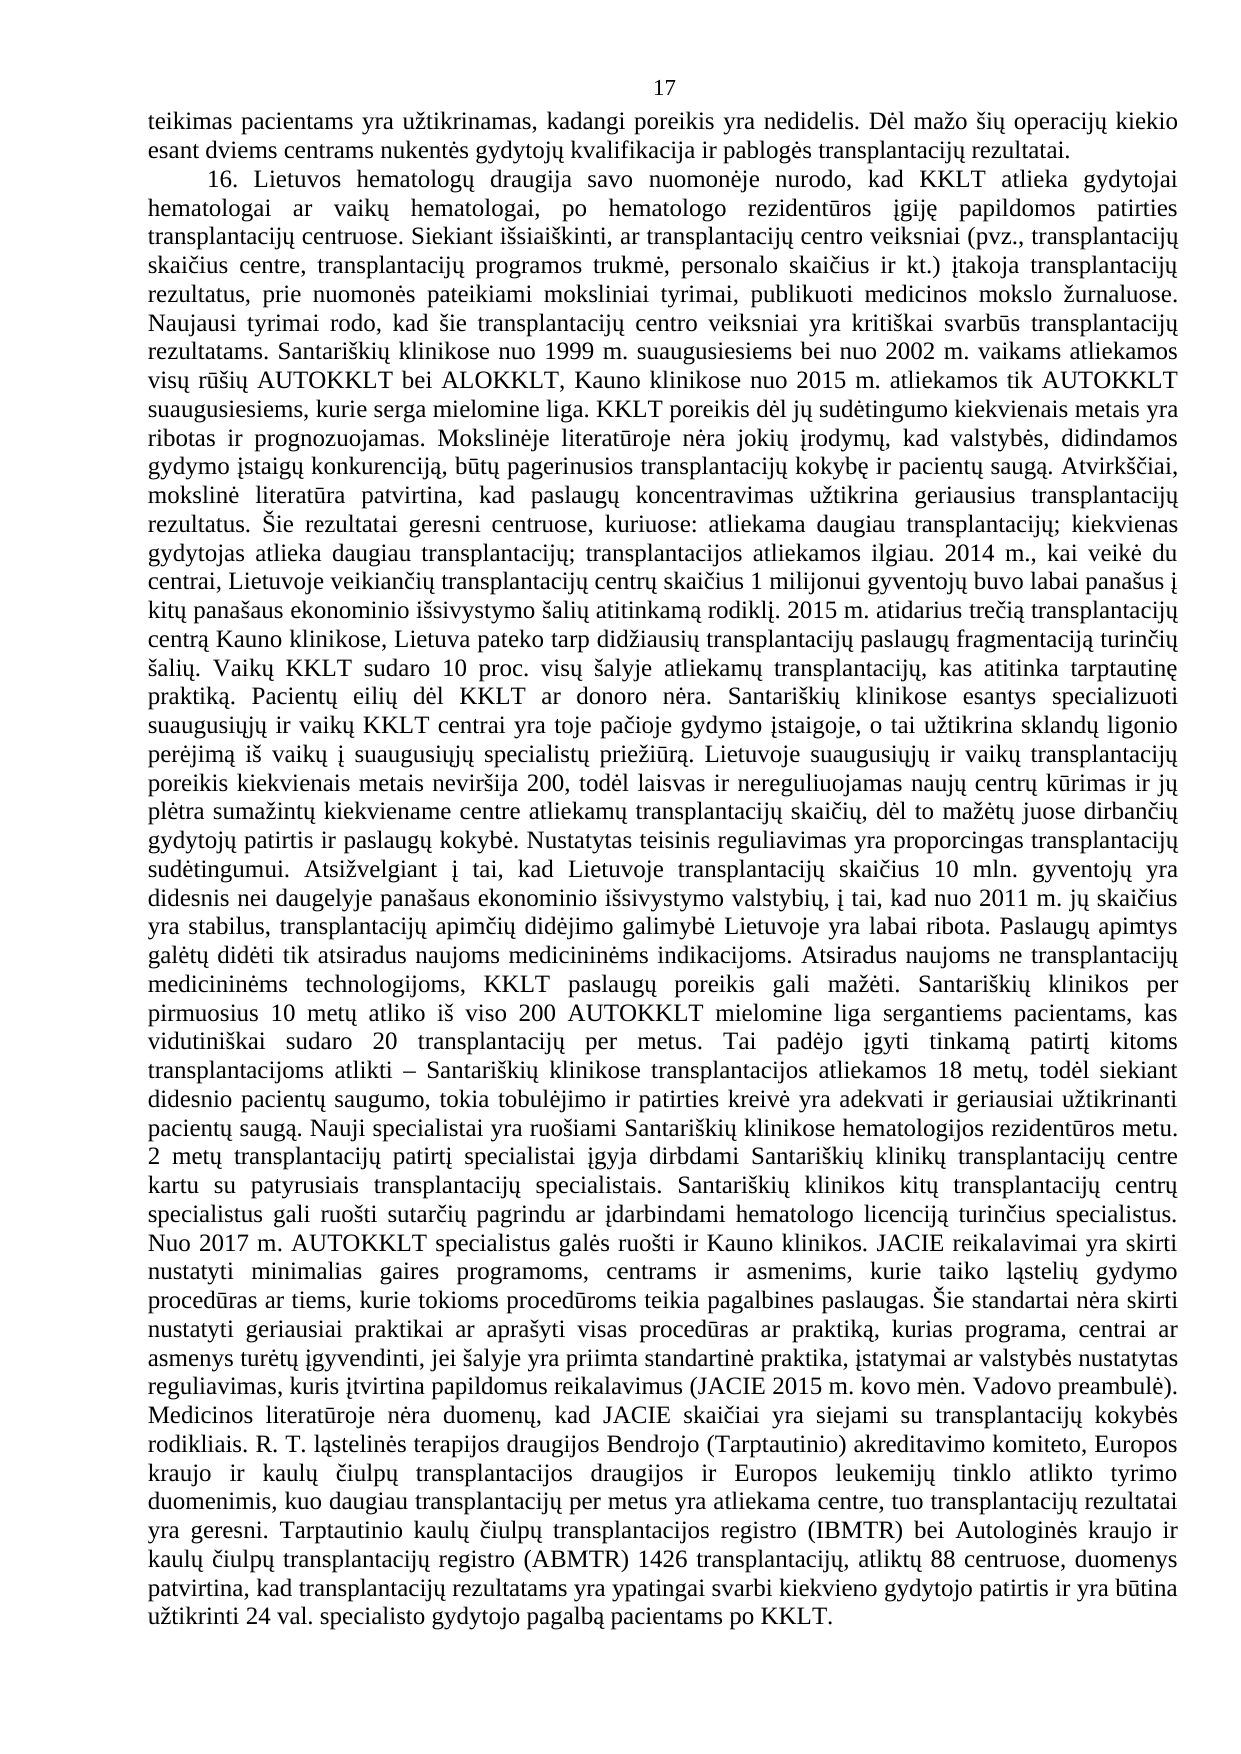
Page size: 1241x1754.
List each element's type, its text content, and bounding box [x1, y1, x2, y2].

text 16. Lietuvos hematologų draugija savo nuomonėje nurodo, kad KKLT atlieka gydytojai hematologai ar vaikų hematologai, po hematologo rezidentūros įgiję papildomos patirties transplantacijų centruose. Siekiant išsiaiškinti, ar transplantacijų centro veiksniai (pvz., transplantacijų skaičius centre, transplantacijų programos trukmė, personalo skaičius ir kt.) įtakoja transplantacijų rezultatus, prie nuomonės pateikiami moksliniai tyrimai, publikuoti medicinos mokslo žurnaluose. Naujausi tyrimai rodo, kad šie transplantacijų centro veiksniai yra kritiškai svarbūs transplantacijų rezultatams. Santariškių klinikose nuo 1999 m. suaugusiesiems bei nuo 2002 m. vaikams atliekamos visų rūšių AUTOKKLT bei ALOKKLT, Kauno klinikose nuo 2015 m. atliekamos tik AUTOKKLT suaugusiesiems, kurie serga mielomine liga. KKLT poreikis dėl jų sudėtingumo kiekvienais metais yra ribotas ir prognozuojamas. Mokslinėje literatūroje nėra jokių įrodymų, kad valstybės, didindamos gydymo įstaigų konkurenciją, būtų pagerinusios transplantacijų kokybę ir pacientų saugą. Atvirkščiai, mokslinė literatūra patvirtina, kad paslaugų koncentravimas užtikrina geriausius transplantacijų rezultatus. Šie rezultatai geresni centruose, kuriuose: atliekama daugiau transplantacijų; kiekvienas gydytojas atlieka daugiau transplantacijų; transplantacijos atliekamos ilgiau. 2014 m., kai veikė du centrai, Lietuvoje veikiančių transplantacijų centrų skaičius 1 milijonui gyventojų buvo labai panašus į kitų panašaus ekonominio išsivystymo šalių atitinkamą rodiklį. 2015 m. atidarius trečią transplantacijų centrą Kauno klinikose, Lietuva pateko tarp didžiausių transplantacijų paslaugų fragmentaciją turinčių šalių. Vaikų KKLT sudaro 10 proc. visų šalyje atliekamų transplantacijų, kas atitinka tarptautinę praktiką. Pacientų eilių dėl KKLT ar donoro nėra. Santariškių klinikose esantys specializuoti suaugusiųjų ir vaikų KKLT centrai yra toje pačioje gydymo įstaigoje, o tai užtikrina sklandų ligonio perėjimą iš vaikų į suaugusiųjų specialistų priežiūrą. Lietuvoje suaugusiųjų ir vaikų transplantacijų poreikis kiekvienais metais neviršija 200, todėl laisvas ir nereguliuojamas naujų centrų kūrimas ir jų plėtra sumažintų kiekviename centre atliekamų transplantacijų skaičių, dėl to mažėtų juose dirbančių gydytojų patirtis ir paslaugų kokybė. Nustatytas teisinis reguliavimas yra proporcingas transplantacijų sudėtingumui. Atsižvelgiant į tai, kad Lietuvoje transplantacijų skaičius 10 mln. gyventojų yra didesnis nei daugelyje panašaus ekonominio išsivystymo valstybių, į tai, kad nuo 2011 m. jų skaičius yra stabilus, transplantacijų apimčių didėjimo galimybė Lietuvoje yra labai ribota. Paslaugų apimtys galėtų didėti tik atsiradus naujoms medicininėms indikacijoms. Atsiradus naujoms ne transplantacijų medicininėms technologijoms, KKLT paslaugų poreikis gali mažėti. Santariškių klinikos per pirmuosius 10 metų atliko iš viso 200 AUTOKKLT mielomine liga sergantiems pacientams, kas vidutiniškai sudaro 20 transplantacijų per metus. Tai padėjo įgyti tinkamą patirtį kitoms transplantacijoms atlikti – Santariškių klinikose transplantacijos atliekamos 18 metų, todėl siekiant didesnio pacientų saugumo, tokia tobulėjimo ir patirties kreivė yra adekvati ir geriausiai užtikrinanti pacientų saugą. Nauji specialistai yra ruošiami Santariškių klinikose hematologijos rezidentūros metu. 2 metų transplantacijų patirtį specialistai įgyja dirbdami Santariškių klinikų transplantacijų centre kartu su patyrusiais transplantacijų specialistais. Santariškių klinikos kitų transplantacijų centrų specialistus gali ruošti sutarčių pagrindu ar įdarbindami hematologo licenciją turinčius specialistus. Nuo 2017 m. AUTOKKLT specialistus galės ruošti ir Kauno klinikos. JACIE reikalavimai yra skirti nustatyti minimalias gaires programoms, centrams ir asmenims, kurie taiko ląstelių gydymo procedūras ar tiems, kurie tokioms procedūroms teikia pagalbines paslaugas. Šie standartai nėra skirti nustatyti geriausiai praktikai ar aprašyti visas procedūras ar praktiką, kurias programa, centrai ar asmenys turėtų įgyvendinti, jei šalyje yra priimta standartinė praktika, įstatymai ar valstybės nustatytas reguliavimas, kuris įtvirtina papildomus reikalavimus (JACIE 2015 m. kovo mėn. Vadovo preambulė). Medicinos literatūroje nėra duomenų, kad JACIE skaičiai yra siejami su transplantacijų kokybės rodikliais. R. T. ląstelinės terapijos draugijos Bendrojo (Tarptautinio) akreditavimo komiteto, Europos kraujo ir kaulų čiulpų transplantacijos draugijos ir Europos leukemijų tinklo atlikto tyrimo duomenimis, kuo daugiau transplantacijų per metus yra atliekama centre, tuo transplantacijų rezultatai yra geresni. Tarptautinio kaulų čiulpų transplantacijos registro (IBMTR) bei Autologinės kraujo ir kaulų čiulpų transplantacijų registro (ABMTR) 1426 transplantacijų, atliktų 88 centruose, duomenys patvirtina, kad transplantacijų rezultatams yra ypatingai svarbi kiekvieno gydytojo patirtis ir yra būtina užtikrinti 24 val. specialisto gydytojo pagalbą pacientams po KKLT. [148, 164, 1179, 1630]
text teikimas pacientams yra užtikrinamas, kadangi poreikis yra nedidelis. Dėl mažo šių operacijų kiekio esant dviems centrams nukentės gydytojų kvalifikacija ir pablogės transplantacijų rezultatai. [148, 106, 1179, 164]
